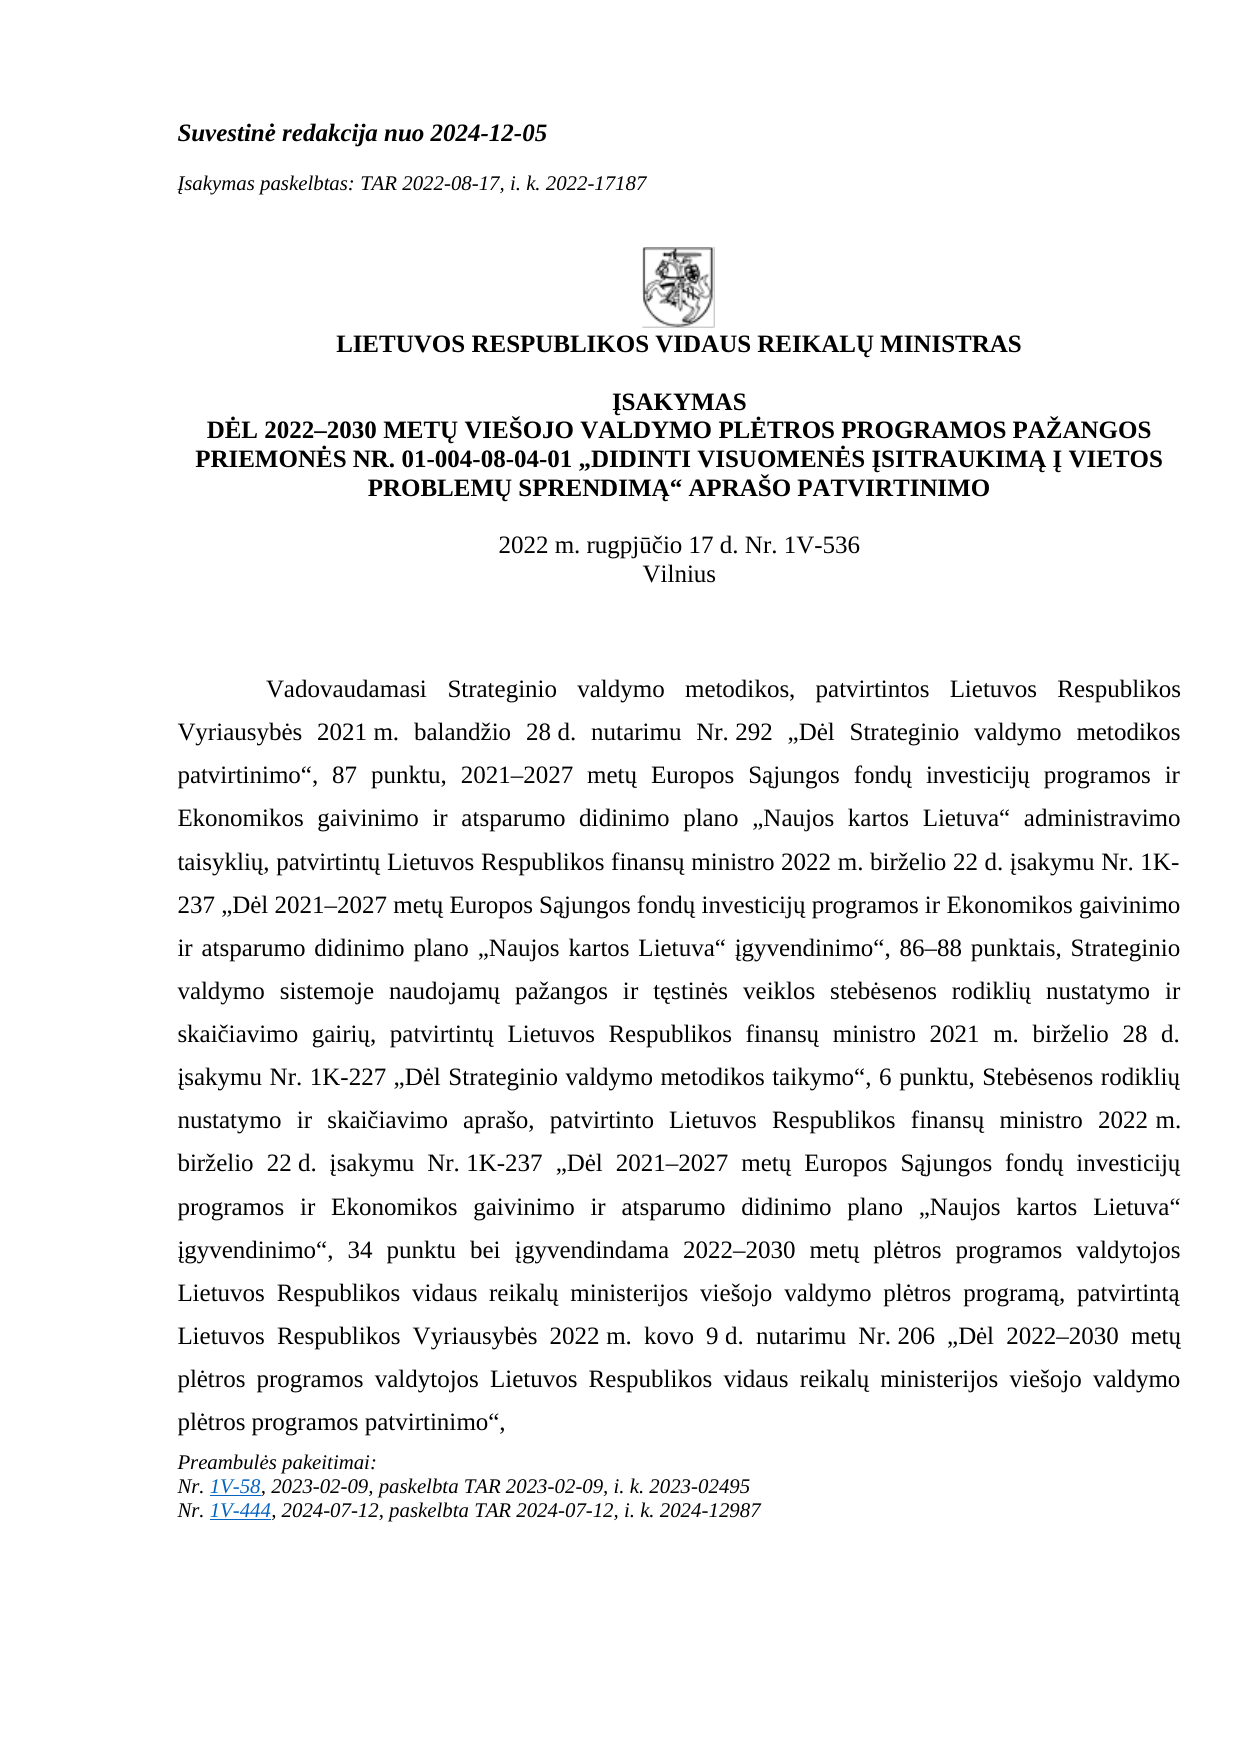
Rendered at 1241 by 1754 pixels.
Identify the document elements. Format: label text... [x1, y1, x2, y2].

text Nr. 1V-444, 2024-07-12, paskelbta TAR 2024-07-12, i. k. 2024-12987 [177, 1498, 1181, 1522]
text ĮSAKYMAS [177, 387, 1181, 415]
text LIETUVOS RESPUBLIKOS VIDAUS REIKALŲ MINISTRAS [177, 329, 1181, 358]
text DĖL 2022–2030 METŲ VIEŠOJO VALDYMO PLĖTROS PROGRAMOS PAŽANGOS PRIEMONĖS NR. 01-004-08-04-01 „DIDINTI VISUOMENĖS ĮSITRAUKIMĄ Į VIETOS PROBLEMŲ SPRENDIMĄ“ APRAŠO PATVIRTINIMO [177, 415, 1181, 502]
text 2022 m. rugpjūčio 17 d. Nr. 1V-536 [177, 530, 1181, 559]
text Suvestinė redakcija nuo 2024-12-05 [177, 118, 1181, 147]
text Preambulės pakeitimai: [177, 1450, 1181, 1474]
text Vilnius [177, 559, 1181, 588]
text Nr. 1V-58, 2023-02-09, paskelbta TAR 2023-02-09, i. k. 2023-02495 [177, 1474, 1181, 1498]
text Įsakymas paskelbtas: TAR 2022-08-17, i. k. 2022-17187 [177, 171, 1181, 195]
text Vadovaudamasi Strateginio valdymo metodikos, patvirtintos Lietuvos Respublikos Vyriausybės 2021 m. balandžio 28 d. nutarimu Nr. 292 „Dėl Strateginio valdymo metodikos patvirtinimo“, 87 punktu, 2021–2027 metų Europos Sąjungos fondų investicijų programos ir Ekonomikos gaivinimo ir atsparumo didinimo plano „Naujos kartos Lietuva“ administravimo taisyklių, patvirtintų Lietuvos Respublikos finansų ministro 2022 m. birželio 22 d. įsakymu Nr. 1K-237 „Dėl 2021–2027 metų Europos Sąjungos fondų investicijų programos ir Ekonomikos gaivinimo ir atsparumo didinimo plano „Naujos kartos Lietuva“ įgyvendinimo“, 86–88 punktais, Strateginio valdymo sistemoje naudojamų pažangos ir tęstinės veiklos stebėsenos rodiklių nustatymo ir skaičiavimo gairių, patvirtintų Lietuvos Respublikos finansų ministro 2021 m. birželio 28 d. įsakymu Nr. 1K-227 „Dėl Strateginio valdymo metodikos taikymo“, 6 punktu, Stebėsenos rodiklių nustatymo ir skaičiavimo aprašo, patvirtinto Lietuvos Respublikos finansų ministro 2022 m. birželio 22 d. įsakymu Nr. 1K-237 „Dėl 2021–2027 metų Europos Sąjungos fondų investicijų programos ir Ekonomikos gaivinimo ir atsparumo didinimo plano „Naujos kartos Lietuva“ įgyvendinimo“, 34 punktu bei įgyvendindama 2022–2030 metų plėtros programos valdytojos Lietuvos Respublikos vidaus reikalų ministerijos viešojo valdymo plėtros programą, patvirtintą Lietuvos Respublikos Vyriausybės 2022 m. kovo 9 d. nutarimu Nr. 206 „Dėl 2022–2030 metų plėtros programos valdytojos Lietuvos Respublikos vidaus reikalų ministerijos viešojo valdymo plėtros programos patvirtinimo“, [177, 674, 1181, 1436]
